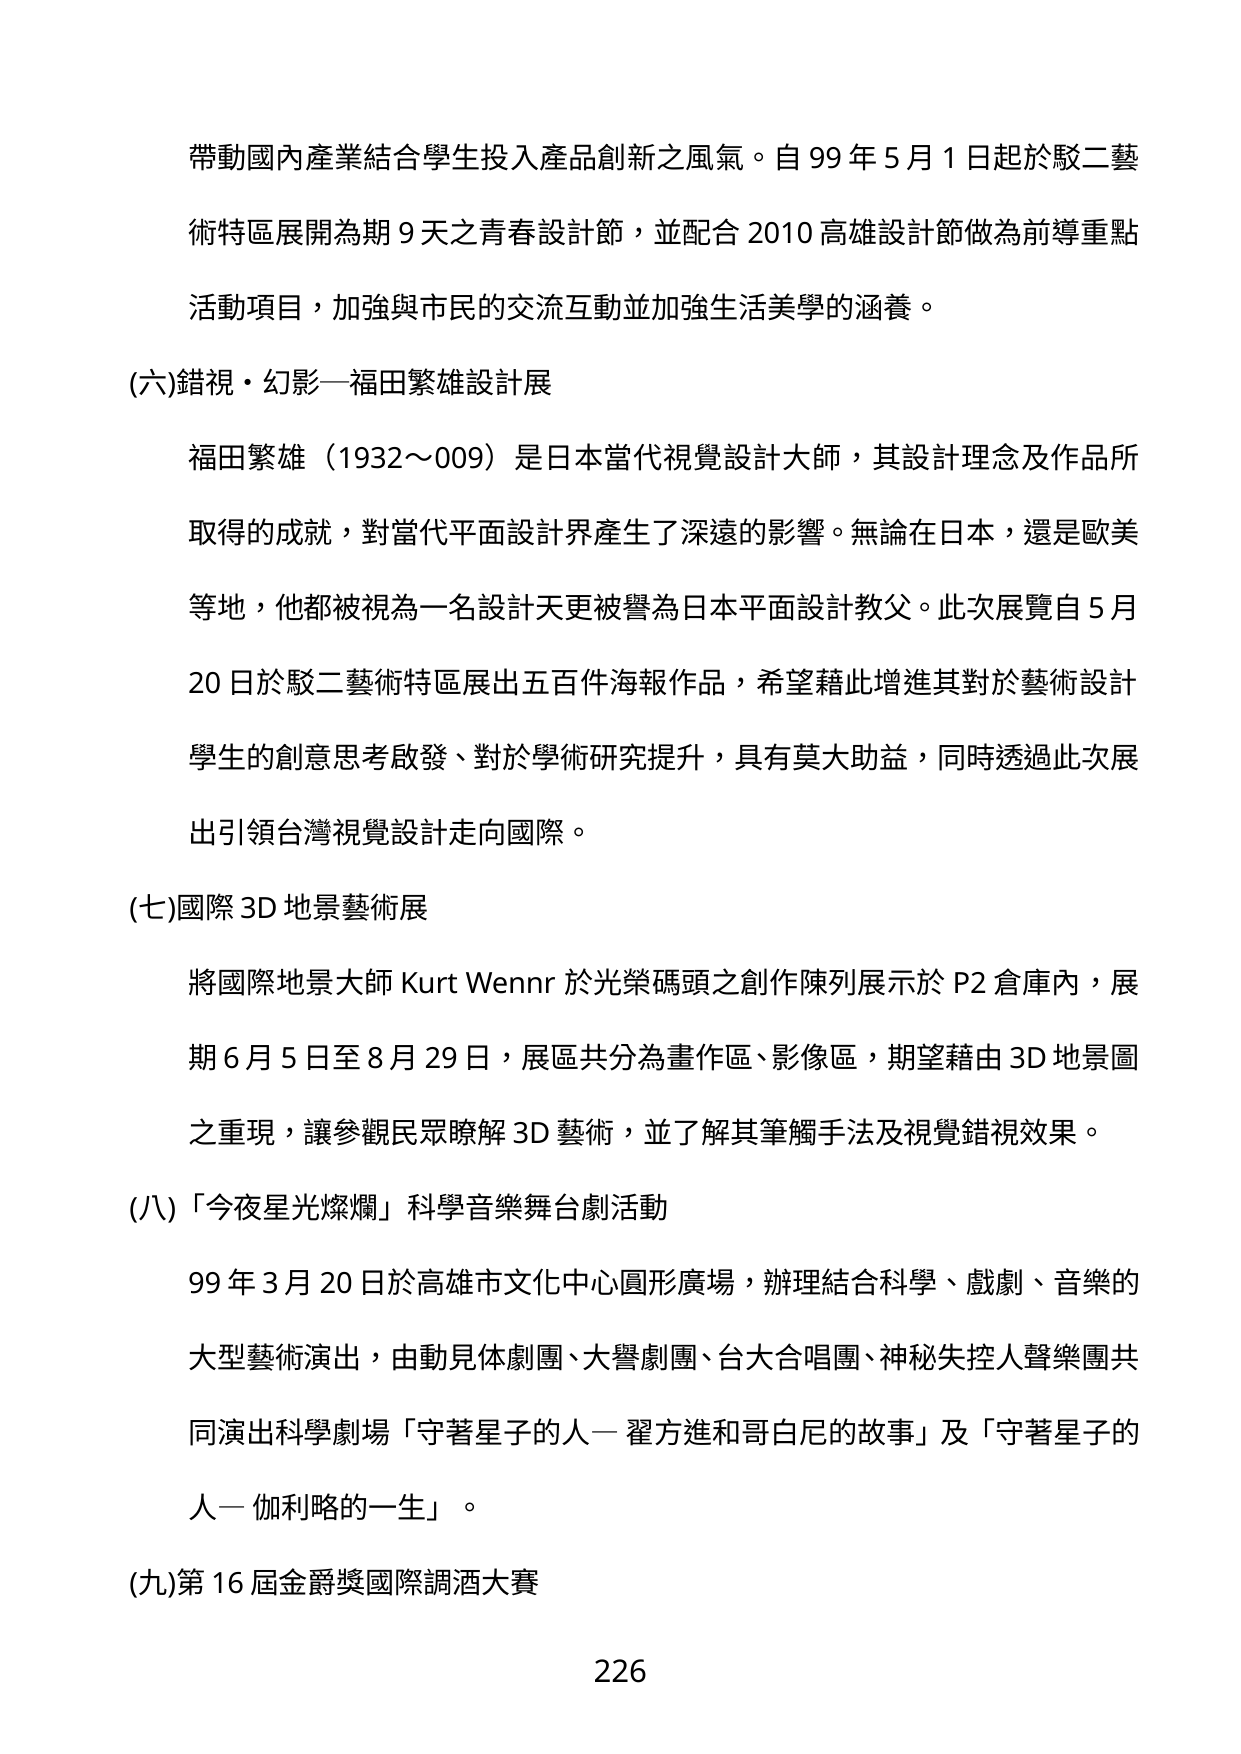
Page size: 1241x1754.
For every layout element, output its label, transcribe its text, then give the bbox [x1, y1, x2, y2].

text (八)「今夜星光燦爛」科學音樂舞台劇活動 [100, 1168, 1140, 1243]
text (七)國際3D地景藝術展 [100, 868, 1140, 943]
text 福田繁雄（1932～009）是日本當代視覺設計大師，其設計理念及作品所取得的成就，對當代平面設計界產生了深遠的影響。無論在日本，還是歐美等地，他都被視為一名設計天更被譽為日本平面設計教父。此次展覽自5月20日於駁二藝術特區展出五百件海報作品，希望藉此增進其對於藝術設計學生的創意思考啟發、對於學術研究提升，具有莫大助益，同時透過此次展出引領台灣視覺設計走向國際。 [188, 418, 1140, 868]
text 將國際地景大師Kurt Wennr 於光榮碼頭之創作陳列展示於P2倉庫內，展期6月5日至8月29日，展區共分為畫作區、影像區，期望藉由3D地景圖之重現，讓參觀民眾瞭解3D藝術，並了解其筆觸手法及視覺錯視效果。 [188, 943, 1140, 1168]
text 99年3月20日於高雄市文化中心圓形廣場，辦理結合科學、戲劇、音樂的大型藝術演出，由動見体劇團、大譽劇團、台大合唱團、神秘失控人聲樂團共同演出科學劇場「守著星子的人— 翟方進和哥白尼的故事」及「守著星子的人— 伽利略的一生」。 [188, 1243, 1140, 1543]
text (九)第16屆金爵獎國際調酒大賽 [100, 1543, 1140, 1618]
text (六)錯視‧幻影─福田繁雄設計展 [100, 343, 1140, 418]
text 帶動國內產業結合學生投入產品創新之風氣。自99年5月1日起於駁二藝術特區展開為期9天之青春設計節，並配合2010高雄設計節做為前導重點活動項目，加強與市民的交流互動並加強生活美學的涵養。 [188, 118, 1140, 343]
